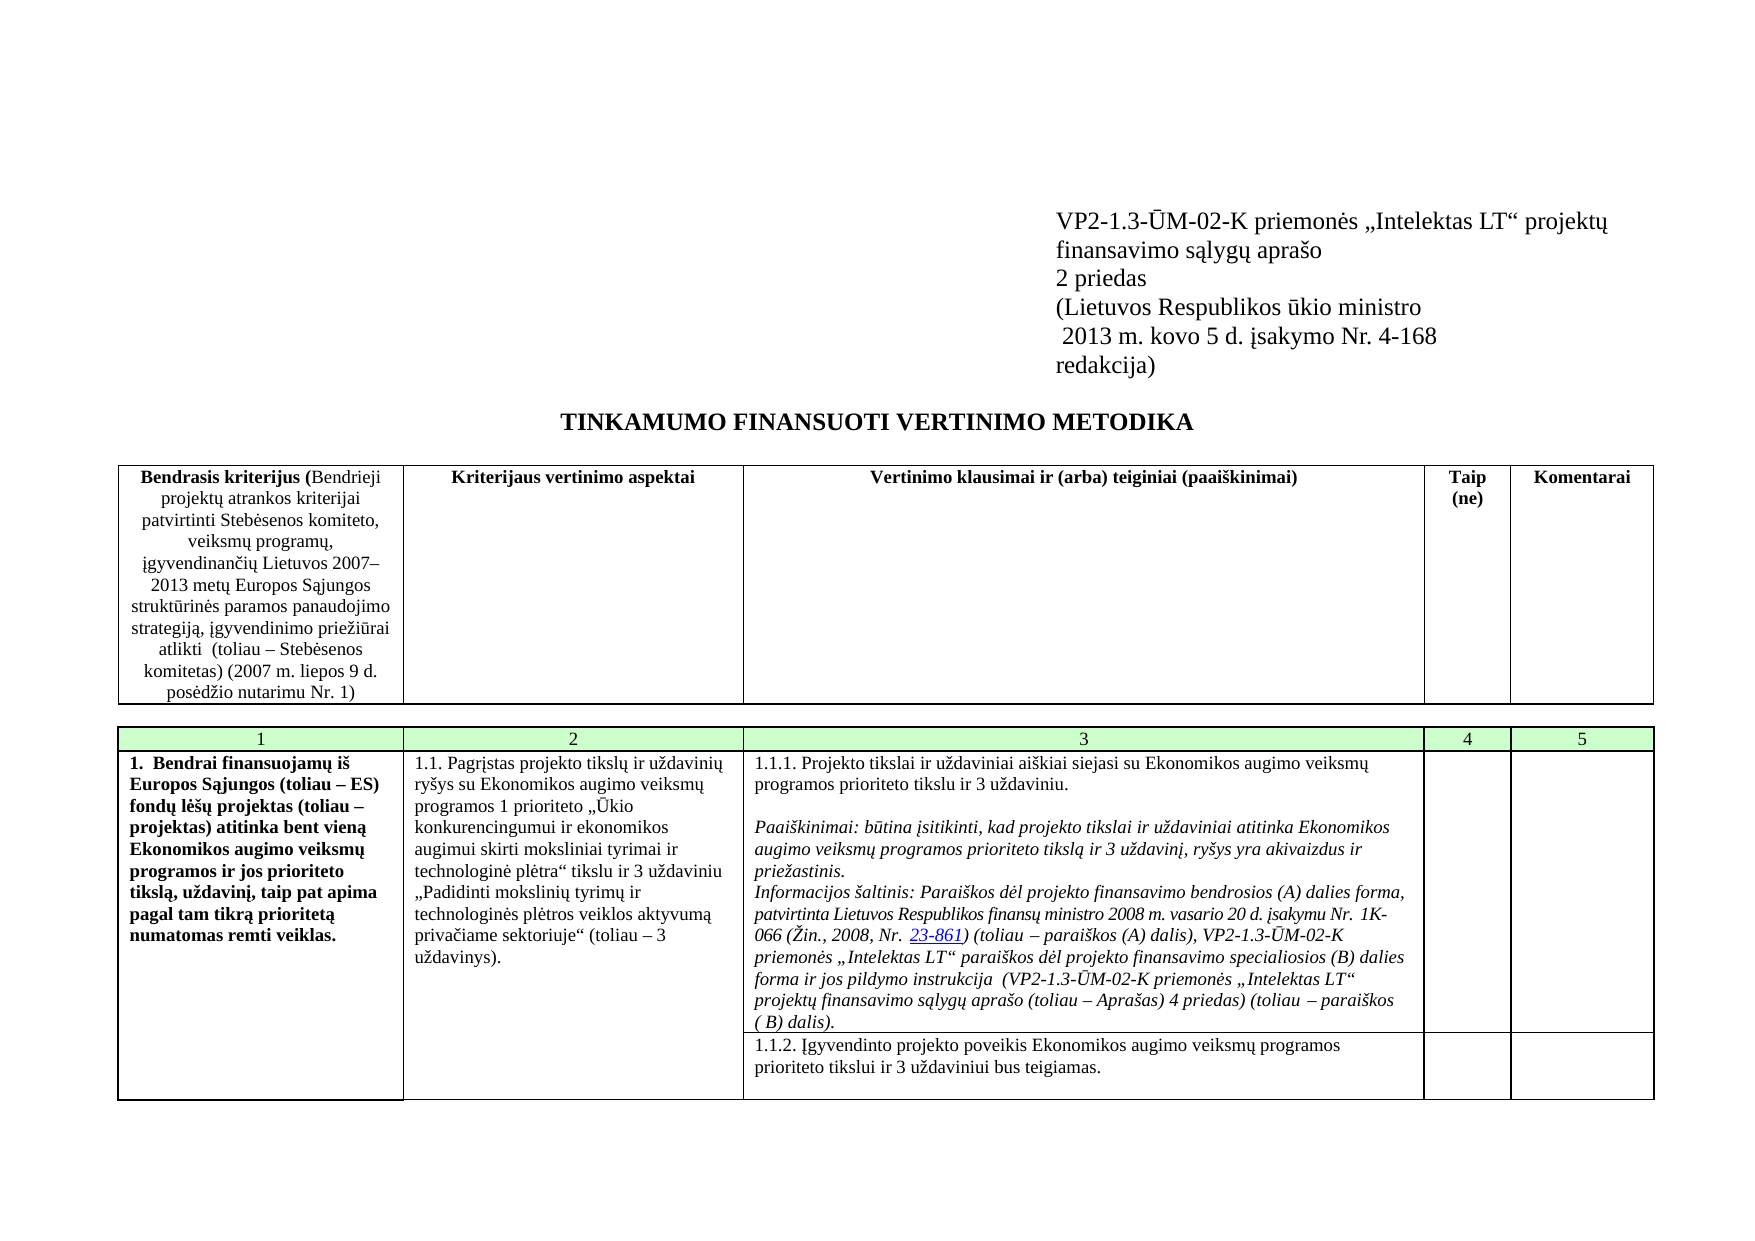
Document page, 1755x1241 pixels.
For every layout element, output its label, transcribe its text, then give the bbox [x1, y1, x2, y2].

table_header Bendrasis kriterijus (Bendrieji projektų atrankos kriterijai patvirtinti Stebėsenos komiteto, veiksmų programų, įgyvendinančių Lietuvos 2007–2013 metų Europos Sąjungos struktūrinės paramos panaudojimo strategiją, įgyvendinimo priežiūrai atlikti (toliau – Stebėsenos komitetas) (2007 m. liepos 9 d. posėdžio nutarimu Nr. 1) [119, 466, 403, 703]
table_cell [1511, 705, 1653, 726]
table_cell [118, 705, 403, 726]
table_cell 3 [744, 728, 1423, 750]
table_cell 1.1.2. Įgyvendinto projekto poveikis Ekonomikos augimo veiksmų programos prioriteto tikslui ir 3 uždaviniui bus teigiamas. [744, 1033, 1423, 1099]
text 2 priedas [1056, 263, 1636, 292]
table_cell 1 [119, 728, 403, 750]
text redakcija) [1056, 350, 1636, 378]
table_cell [743, 705, 1424, 726]
table_header Komentarai [1511, 466, 1653, 703]
table_cell [403, 705, 743, 726]
table_cell [1512, 1033, 1653, 1099]
text (Lietuvos Respublikos ūkio ministro [1056, 292, 1636, 321]
table_cell [1425, 1033, 1510, 1099]
text 2013 m. kovo 5 d. įsakymo Nr. 4-168 [1056, 321, 1636, 350]
table_cell 1. Bendrai finansuojamų iš Europos Sąjungos (toliau – ES) fondų lėšų projektas (toliau – projektas) atitinka bent vieną Ekonomikos augimo veiksmų programos ir jos prioriteto tikslą, uždavinį, taip pat apima pagal tam tikrą prioritetą numatomas remti veiklas. [119, 752, 403, 1099]
table_cell 1.1.1. Projekto tikslai ir uždaviniai aiškiai siejasi su Ekonomikos augimo veiksmų programos prioriteto tikslu ir 3 uždaviniu. Paaiškinimai: būtina įsitikinti, kad projekto tikslai ir uždaviniai atitinka Ekonomikos augimo veiksmų programos prioriteto tikslą ir 3 uždavinį, ryšys yra akivaizdus ir priežastinis. Informacijos šaltinis: Paraiškos dėl projekto finansavimo bendrosios (A) dalies forma, patvirtinta Lietuvos Respublikos finansų ministro 2008 m. vasario 20 d. įsakymu Nr. 1K-066 (Žin., 2008, Nr. 23-861) (toliau – paraiškos (A) dalis), VP2-1.3-ŪM-02-K priemonės „Intelektas LT“ paraiškos dėl projekto finansavimo specialiosios (B) dalies forma ir jos pildymo instrukcija (VP2-1.3-ŪM-02-K priemonės „Intelektas LT“ projektų finansavimo sąlygų aprašo (toliau – Aprašas) 4 priedas) (toliau – paraiškos ( B) dalis). [744, 752, 1423, 1032]
text VP2-1.3-ŪM-02-K priemonės „Intelektas LT“ projektų [1056, 206, 1636, 235]
table_header Kriterijaus vertinimo aspektai [404, 466, 743, 703]
table_header Taip (ne) [1425, 466, 1510, 703]
table_cell 2 [404, 728, 743, 750]
table_cell [1424, 705, 1511, 726]
table_cell 5 [1512, 728, 1653, 750]
table_cell [1425, 752, 1510, 1032]
text finansavimo sąlygų aprašo [1056, 235, 1636, 263]
text TINKAMUMO FINANSUOTI VERTINIMO METODIKA [118, 407, 1636, 436]
table_cell 1.1. Pagrįstas projekto tikslų ir uždavinių ryšys su Ekonomikos augimo veiksmų programos 1 prioriteto „Ūkio konkurencingumui ir ekonomikos augimui skirti moksliniai tyrimai ir technologinė plėtra“ tikslu ir 3 uždaviniu „Padidinti mokslinių tyrimų ir technologinės plėtros veiklos aktyvumą privačiame sektoriuje“ (toliau – 3 uždavinys). [404, 752, 743, 1099]
table_cell 4 [1425, 728, 1510, 750]
table_cell [1512, 752, 1653, 1032]
table_header Vertinimo klausimai ir (arba) teiginiai (paaiškinimai) [744, 466, 1424, 703]
